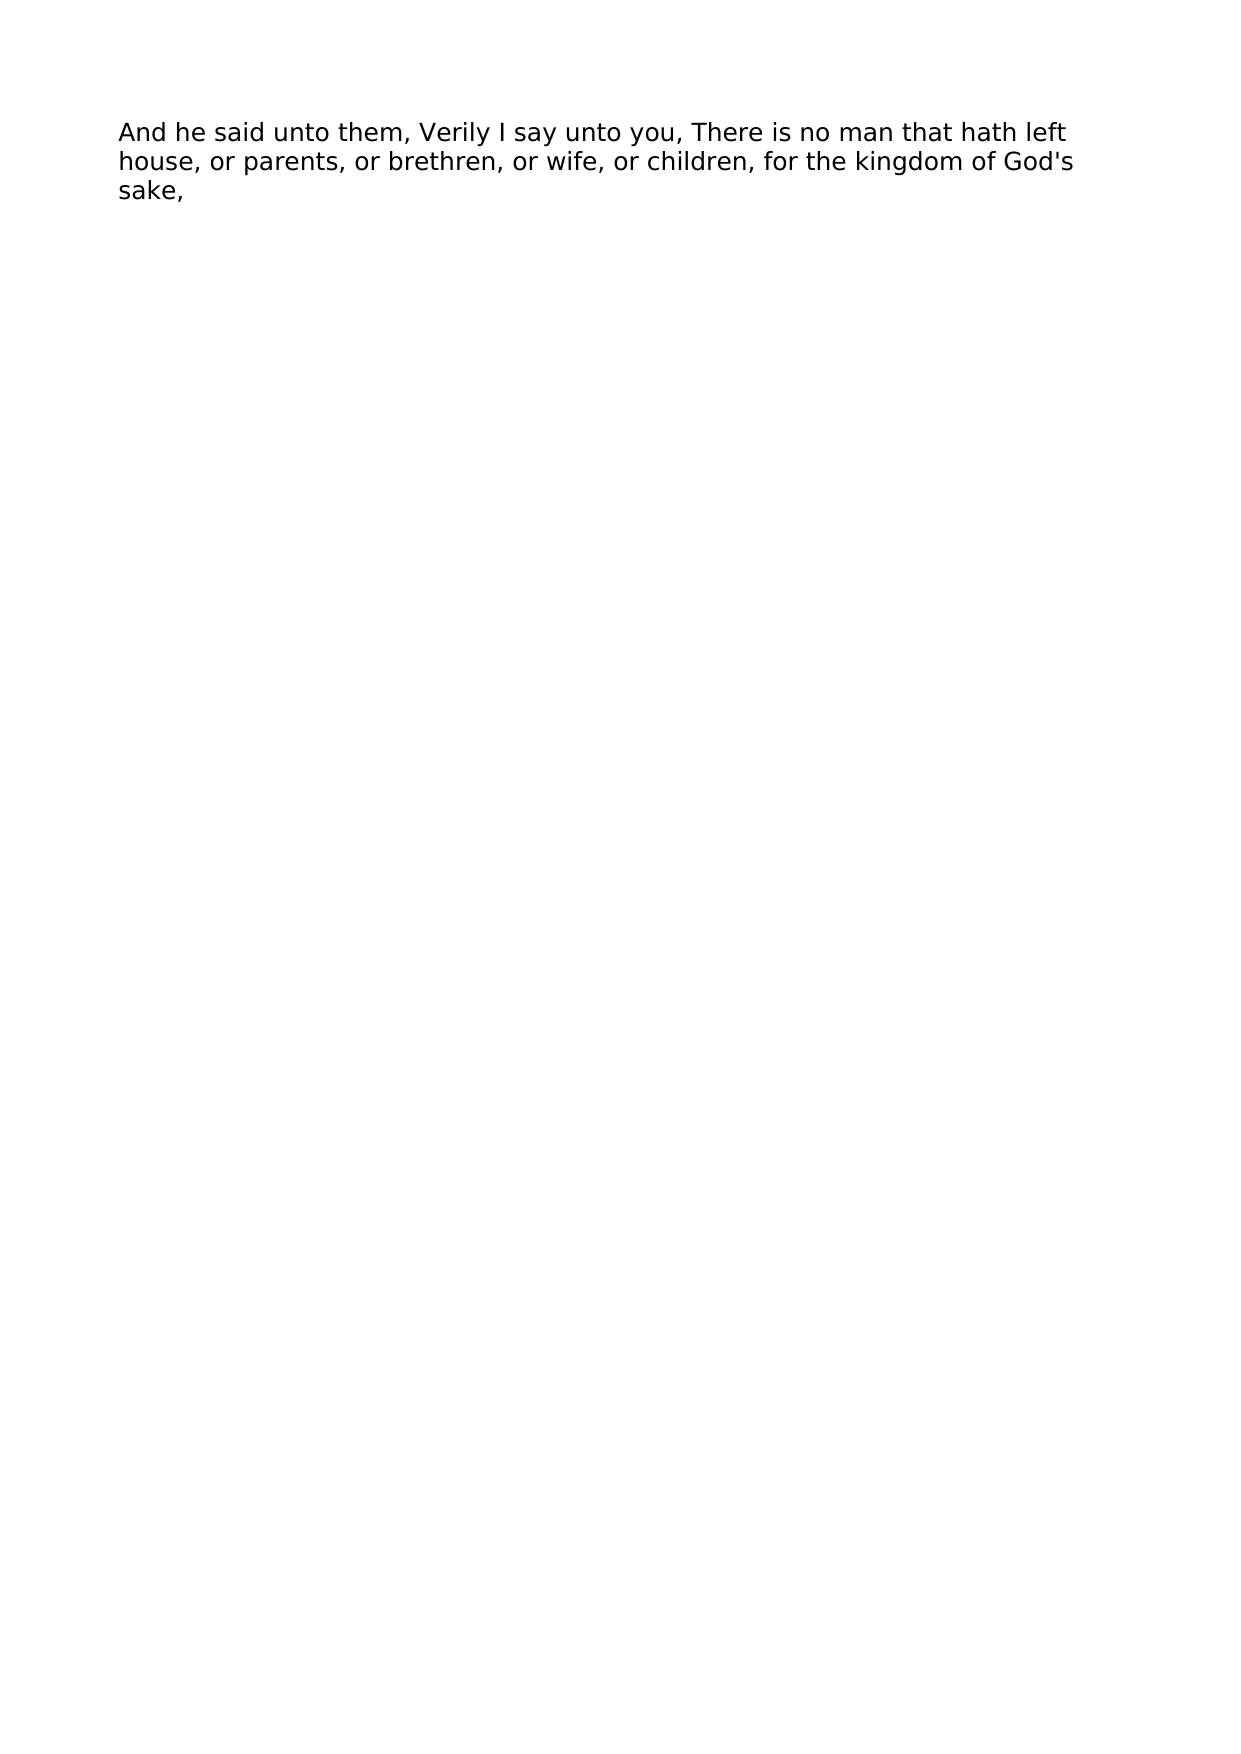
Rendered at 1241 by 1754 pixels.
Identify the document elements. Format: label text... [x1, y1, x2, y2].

text And he said unto them, Verily I say unto you, There is no man that hath left house, or parents, or brethren, or wife, or children, for the kingdom of God's sake, [118, 118, 1122, 206]
